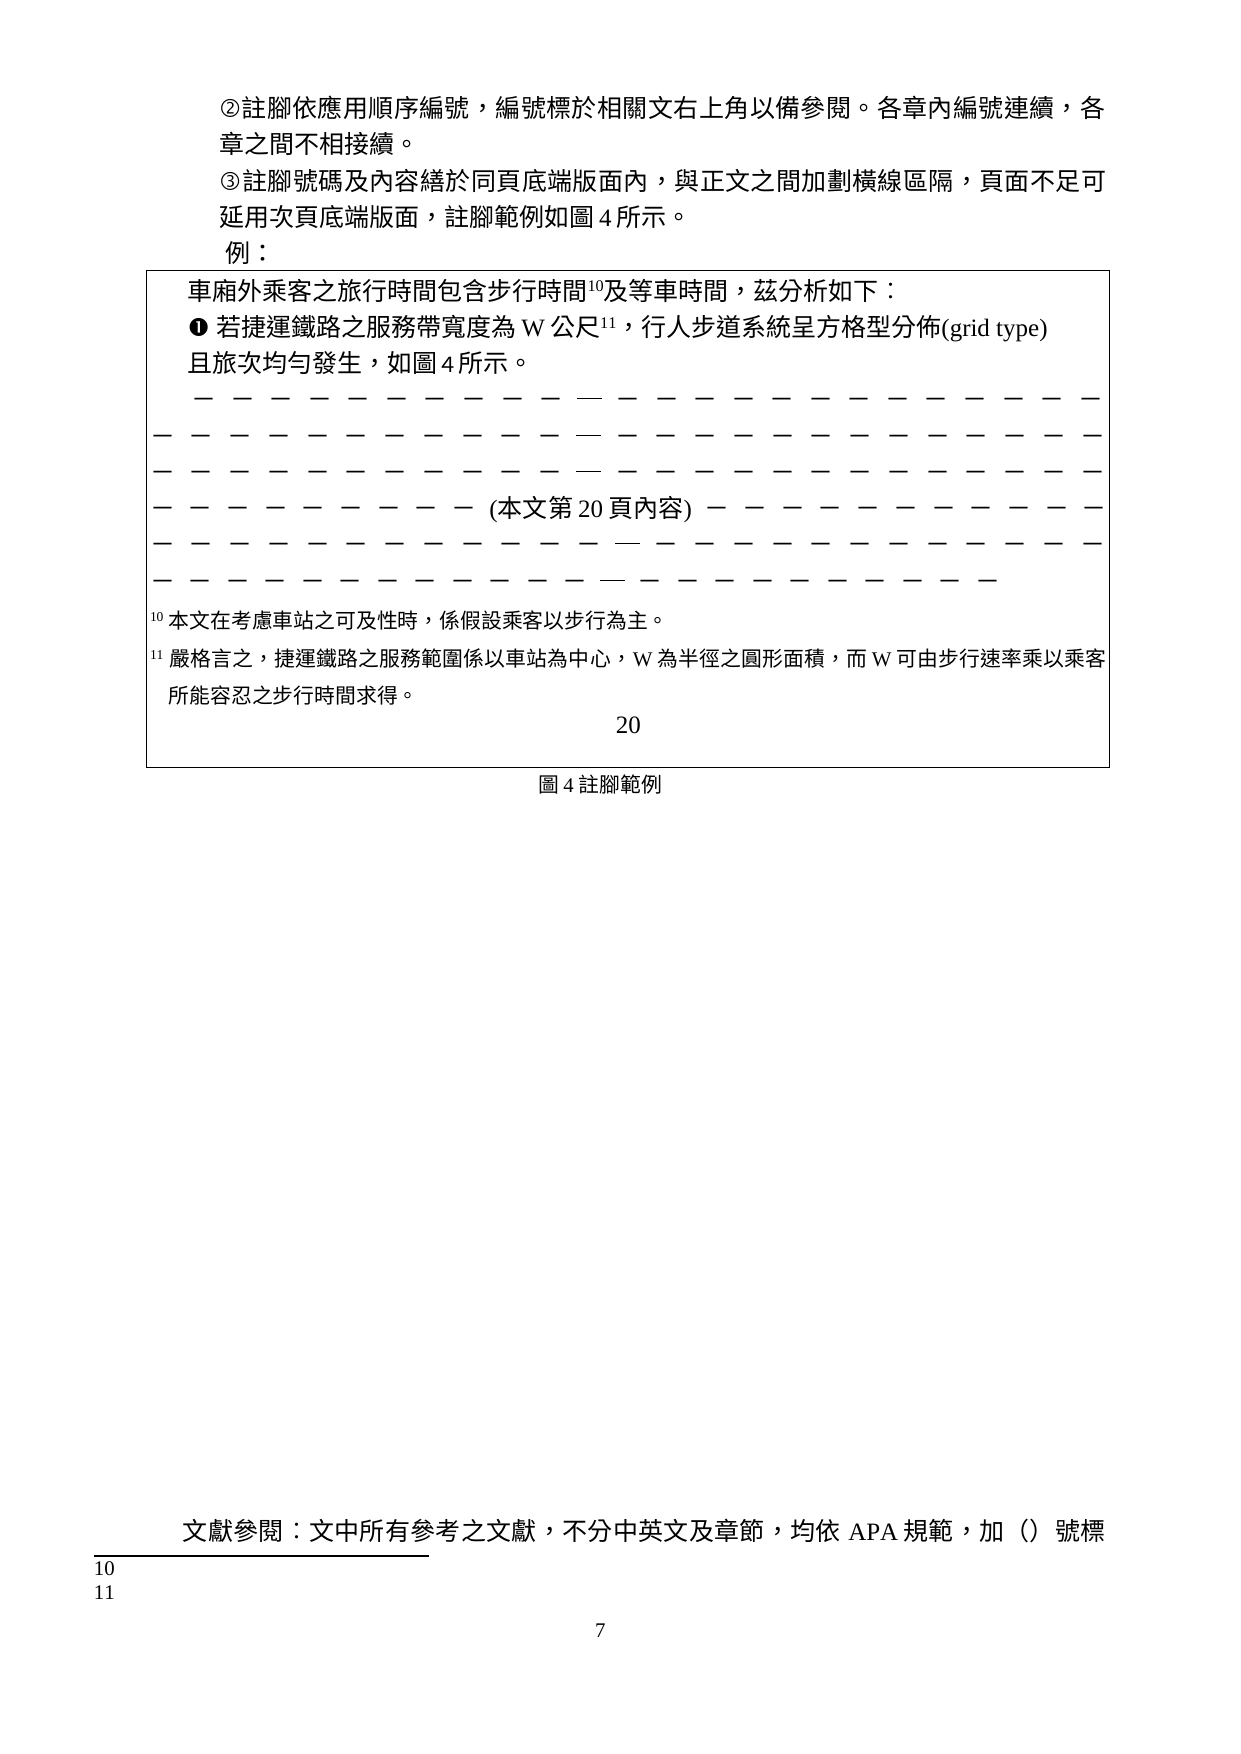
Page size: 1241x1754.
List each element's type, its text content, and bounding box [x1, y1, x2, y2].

table_header 車廂外乘客之旅行時間包含步行時間及等車時間，茲分析如下︰  若捷運鐵路之服務帶寬度為W公尺，行人步道系統呈方格型分佈(grid type) 且旅次均勻發生，如圖４所示。 － － － － － － － － － － ─ － － － － － － － － － － － － － － － － － － － － － － － － ─ － － － － － － － － － － － － － － － － － － － － － － － － ─ － － － － － － － － － － － － － － － － － － － － － － (本文第20頁內容) － － － － － － － － － － － － － － － － － － － － － － － ─ － － － － － － － － － － － － － － － － － － － － － － － － ─ － － － － － － － － － － 10 本文在考慮車站之可及性時，係假設乘客以步行為主。 11 嚴格言之，捷運鐵路之服務範圍係以車站為中心，W為半徑之圓形面積，而W可由步行速率乘以乘客所能容忍之步行時間求得。 20 [147, 271, 1109, 767]
text 文獻參閱︰文中所有參考之文獻，不分中英文及章節，均依APA規範，加（）號標 [183, 1511, 1106, 1547]
text 註腳號碼及內容繕於同頁底端版面內，與正文之間加劃橫線區隔，頁面不足可延用次頁底端版面，註腳範例如圖4所示。 [219, 161, 1106, 234]
text 圖4 註腳範例 [94, 768, 1106, 798]
list 例： [225, 234, 1106, 270]
text 註腳依應用順序編號，編號標於相關文右上角以備參閱。各章內編號連續，各章之間不相接續。 [219, 89, 1106, 161]
